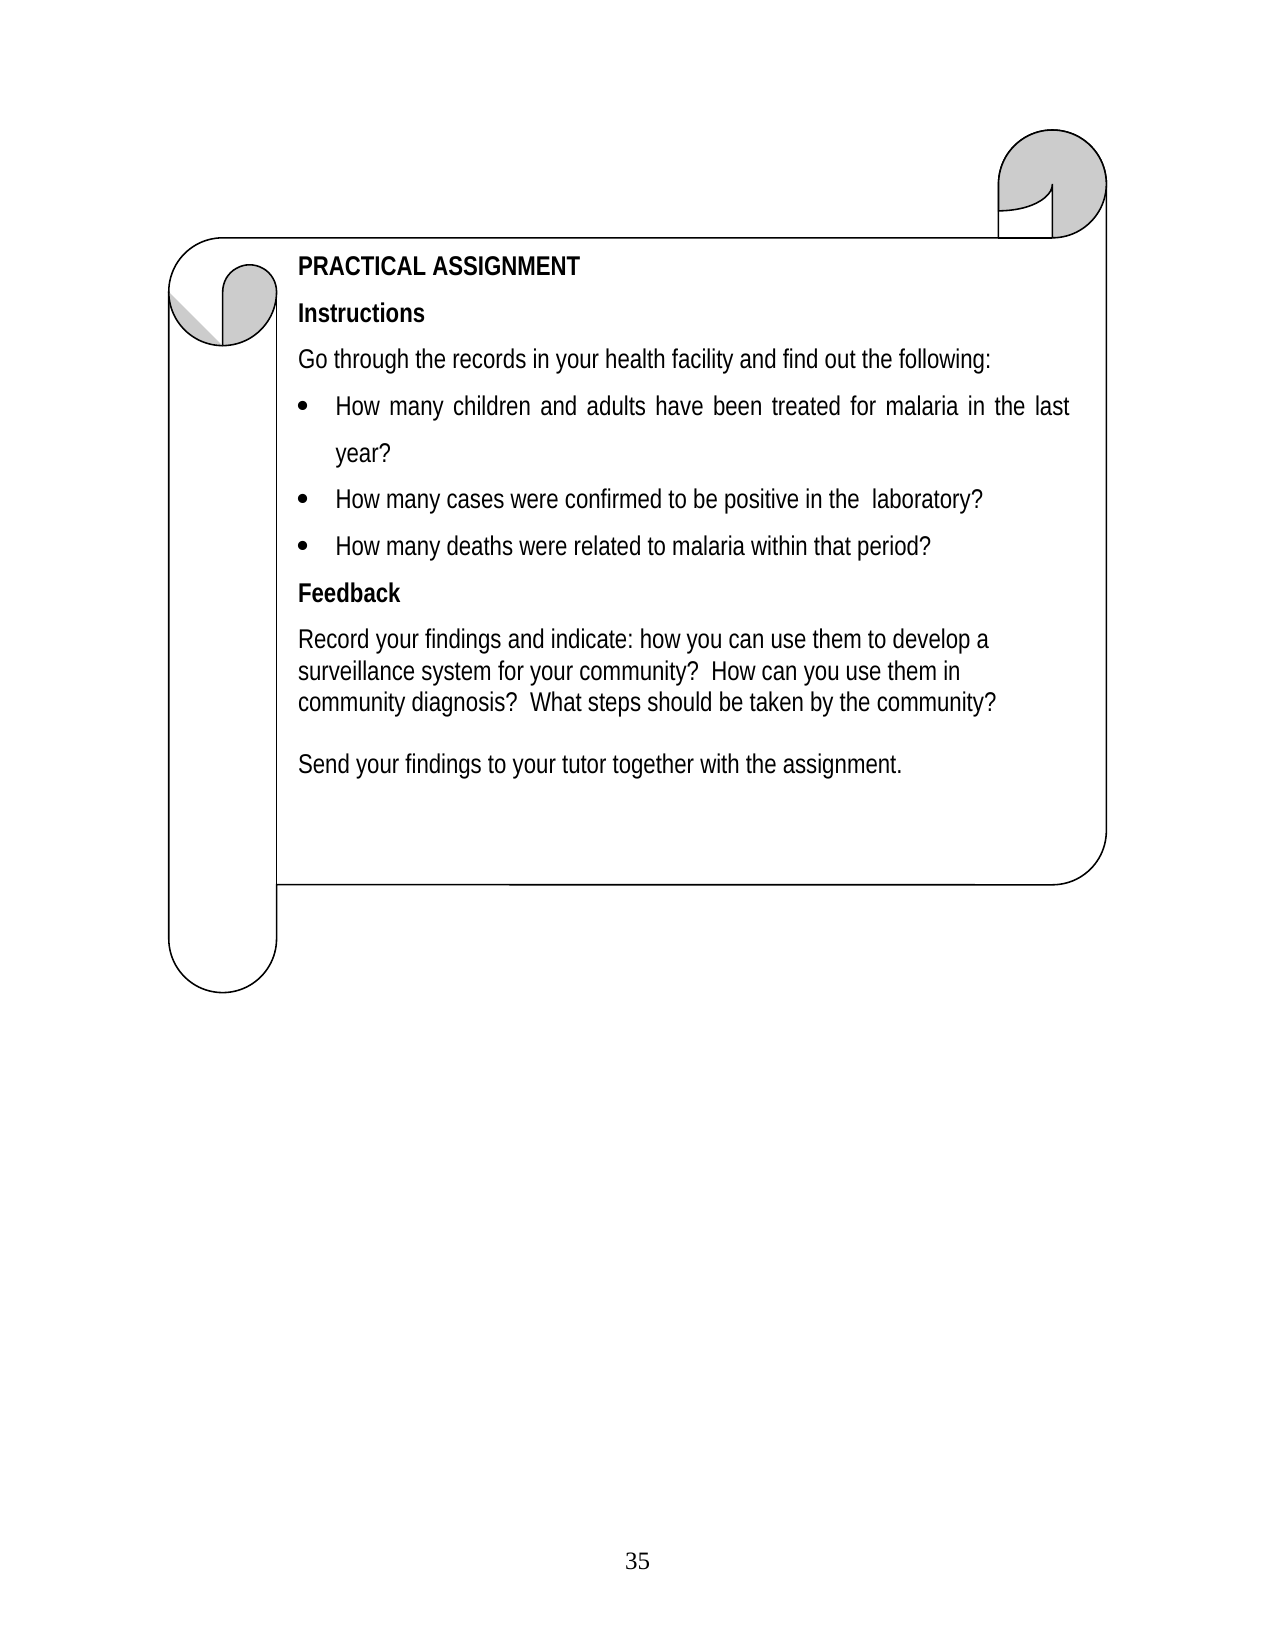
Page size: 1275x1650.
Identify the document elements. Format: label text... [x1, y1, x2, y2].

list How many deaths were related to malaria within that period? [298, 530, 1071, 561]
list How many children and adults have been treated for malaria in the last year? [298, 390, 1071, 468]
list How many cases were confirmed to be positive in the laboratory? [298, 483, 1071, 514]
text PRACTICAL ASSIGNMENT [298, 250, 1071, 281]
text Instructions [298, 297, 1071, 328]
text Record your findings and indicate: how you can use them to develop a surveillance system for your community? How can you use them in community diagnosis? What steps should be taken by the community? [298, 624, 1071, 717]
text Go through the records in your health facility and find out the following: [298, 343, 1071, 374]
text Feedback [298, 577, 1071, 608]
text Send your findings to your tutor together with the assignment. [298, 748, 1071, 779]
